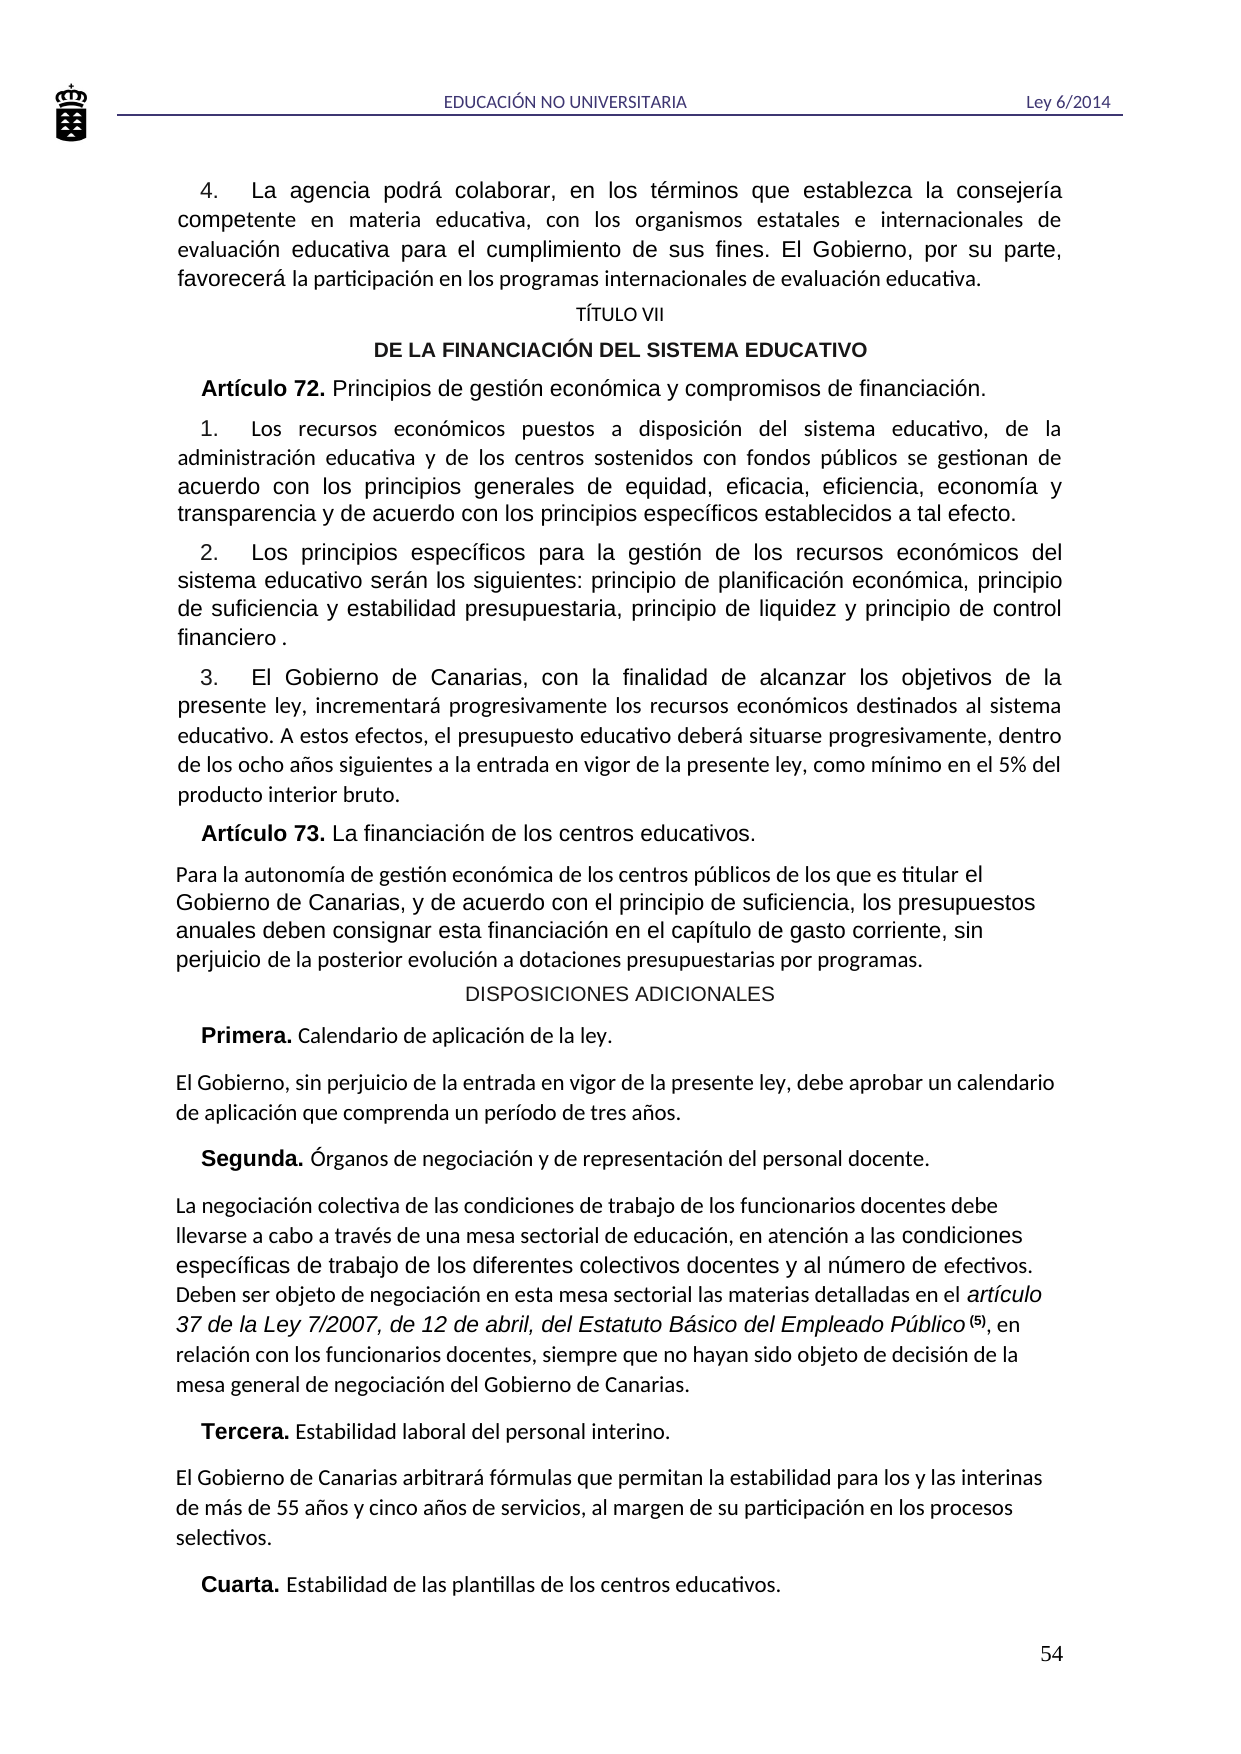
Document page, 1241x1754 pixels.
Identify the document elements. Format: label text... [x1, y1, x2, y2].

subtitle DE LA FINANCIACIÓN DEL SISTEMA EDUCATIVO [178, 338, 1063, 362]
list Los principios específicos para la gestión de los recursos económicos del sistema educativo serán los siguientes: principio de planificación económica, principio de suficiencia y estabilidad presupuestaria, principio de liquidez y principio de control financiero . [177, 539, 1063, 651]
text Segunda. Órganos de negociación y de representación del personal docente. [201, 1144, 1063, 1172]
list El Gobierno de Canarias, con la finalidad de alcanzar los objetivos de la presente ley, incrementará progresivamente los recursos económicos destinados al sistema educativo. A estos efectos, el presupuesto educativo deberá situarse progresivamente, dentro de los ocho años siguientes a la entrada en vigor de la presente ley, como mínimo en el 5% del producto interior bruto. [177, 664, 1063, 808]
text Cuarta. Estabilidad de las plantillas de los centros educativos. [201, 1570, 1063, 1598]
text Artículo 72. Principios de gestión económica y compromisos de financiación. [201, 375, 1063, 401]
text Para la autonomía de gestión económica de los centros públicos de los que es titular el Gobierno de Canarias, y de acuerdo con el principio de suficiencia, los presupuestos anuales deben consignar esta financiación en el capítulo de gasto corriente, sin perjuicio de la posterior evolución a dotaciones presupuestarias por programas. [176, 860, 1063, 973]
subtitle DISPOSICIONES ADICIONALES [177, 982, 1063, 1006]
list Los recursos económicos puestos a disposición del sistema educativo, de la administración educativa y de los centros sostenidos con fondos públicos se gestionan de acuerdo con los principios generales de equidad, eficacia, eficiencia, economía y transparencia y de acuerdo con los principios específicos establecidos a tal efecto. [177, 414, 1063, 527]
text La negociación colectiva de las condiciones de trabajo de los funcionarios docentes debe llevarse a cabo a través de una mesa sectorial de educación, en atención a las condiciones específicas de trabajo de los diferentes colectivos docentes y al número de efectivos. Deben ser objeto de negociación en esta mesa sectorial las materias detalladas en el artículo 37 de la Ley 7/2007, de 12 de abril, del Estatuto Básico del Empleado Público (5), en relación con los funcionarios docentes, siempre que no hayan sido objeto de decisión de la mesa general de negociación del Gobierno de Canarias. [176, 1191, 1063, 1398]
list La agencia podrá colaborar, en los términos que establezca la consejería competente en materia educativa, con los organismos estatales e internacionales de evaluación educativa para el cumplimiento de sus fines. El Gobierno, por su parte, favorecerá la participación en los programas internacionales de evaluación educativa. [177, 177, 1063, 293]
text Tercera. Estabilidad laboral del personal interino. [201, 1417, 1063, 1445]
text El Gobierno de Canarias arbitrará fórmulas que permitan la estabilidad para los y las interinas de más de 55 años y cinco años de servicios, al margen de su participación en los procesos selectivos. [176, 1463, 1063, 1551]
text Primera. Calendario de aplicación de la ley. [201, 1021, 1063, 1049]
text Artículo 73. La financiación de los centros educativos. [201, 820, 1063, 847]
text TÍTULO VII [177, 301, 1063, 327]
text El Gobierno, sin perjuicio de la entrada en vigor de la presente ley, debe aprobar un calendario de aplicación que comprenda un período de tres años. [176, 1068, 1063, 1126]
